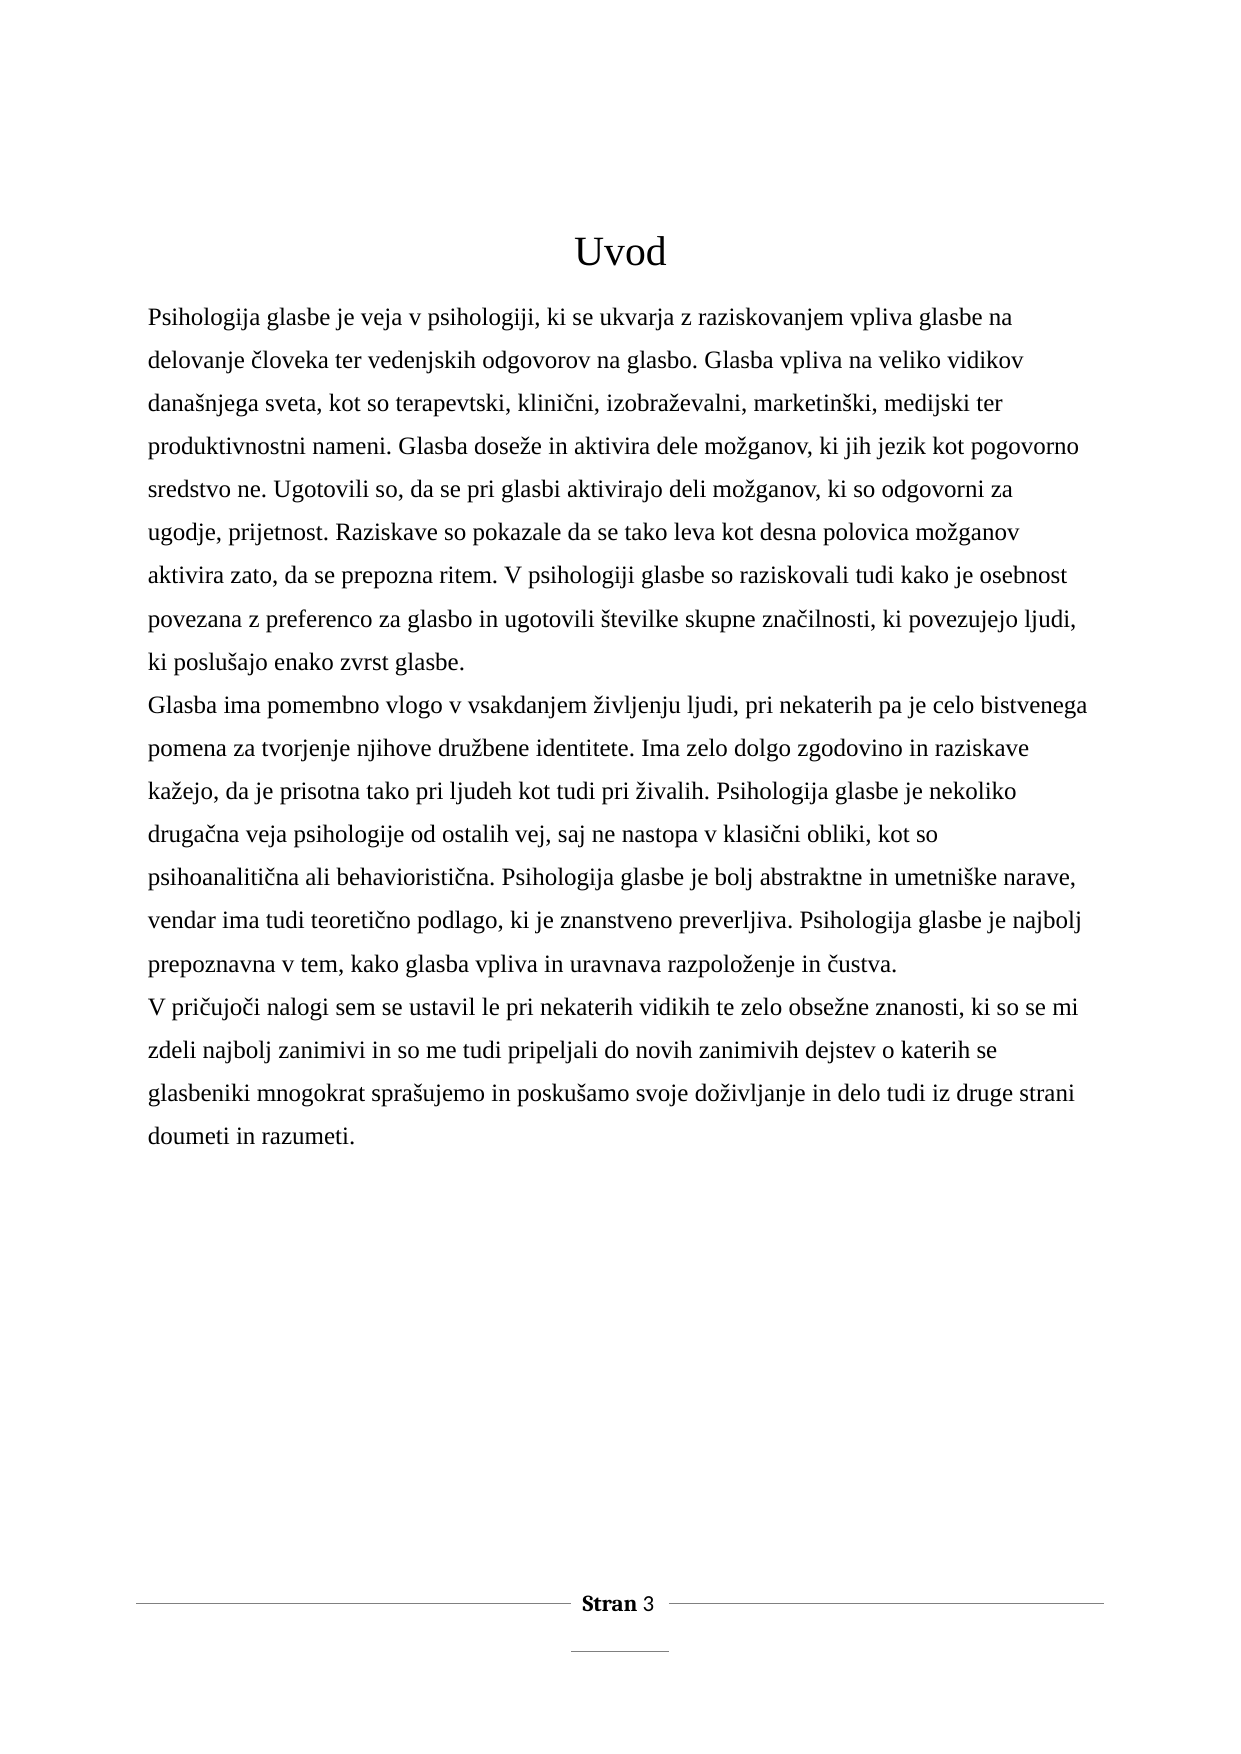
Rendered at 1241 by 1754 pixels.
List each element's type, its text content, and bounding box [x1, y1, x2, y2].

text Uvod [148, 226, 1093, 274]
text Psihologija glasbe je veja v psihologiji, ki se ukvarja z raziskovanjem vpliva glasbe na delovanje človeka ter vedenjskih odgovorov na glasbo. Glasba vpliva na veliko vidikov današnjega sveta, kot so terapevtski, klinični, izobraževalni, marketinški, medijski ter produktivnostni nameni. Glasba doseže in aktivira dele možganov, ki jih jezik kot pogovorno sredstvo ne. Ugotovili so, da se pri glasbi aktivirajo deli možganov, ki so odgovorni za ugodje, prijetnost. Raziskave so pokazale da se tako leva kot desna polovica možganov aktivira zato, da se prepozna ritem. V psihologiji glasbe so raziskovali tudi kako je osebnost povezana z preferenco za glasbo in ugotovili številke skupne značilnosti, ki povezujejo ljudi, ki poslušajo enako zvrst glasbe. Glasba ima pomembno vlogo v vsakdanjem življenju ljudi, pri nekaterih pa je celo bistvenega pomena za tvorjenje njihove družbene identitete. Ima zelo dolgo zgodovino in raziskave kažejo, da je prisotna tako pri ljudeh kot tudi pri živalih. Psihologija glasbe je nekoliko drugačna veja psihologije od ostalih vej, saj ne nastopa v klasični obliki, kot so psihoanalitična ali behavioristična. Psihologija glasbe je bolj abstraktne in umetniške narave, vendar ima tudi teoretično podlago, ki je znanstveno preverljiva. Psihologija glasbe je najbolj prepoznavna v tem, kako glasba vpliva in uravnava razpoloženje in čustva. V pričujoči nalogi sem se ustavil le pri nekaterih vidikih te zelo obsežne znanosti, ki so se mi zdeli najbolj zanimivi in so me tudi pripeljali do novih zanimivih dejstev o katerih se glasbeniki mnogokrat sprašujemo in poskušamo svoje doživljanje in delo tudi iz druge strani doumeti in razumeti. [148, 302, 1093, 1150]
